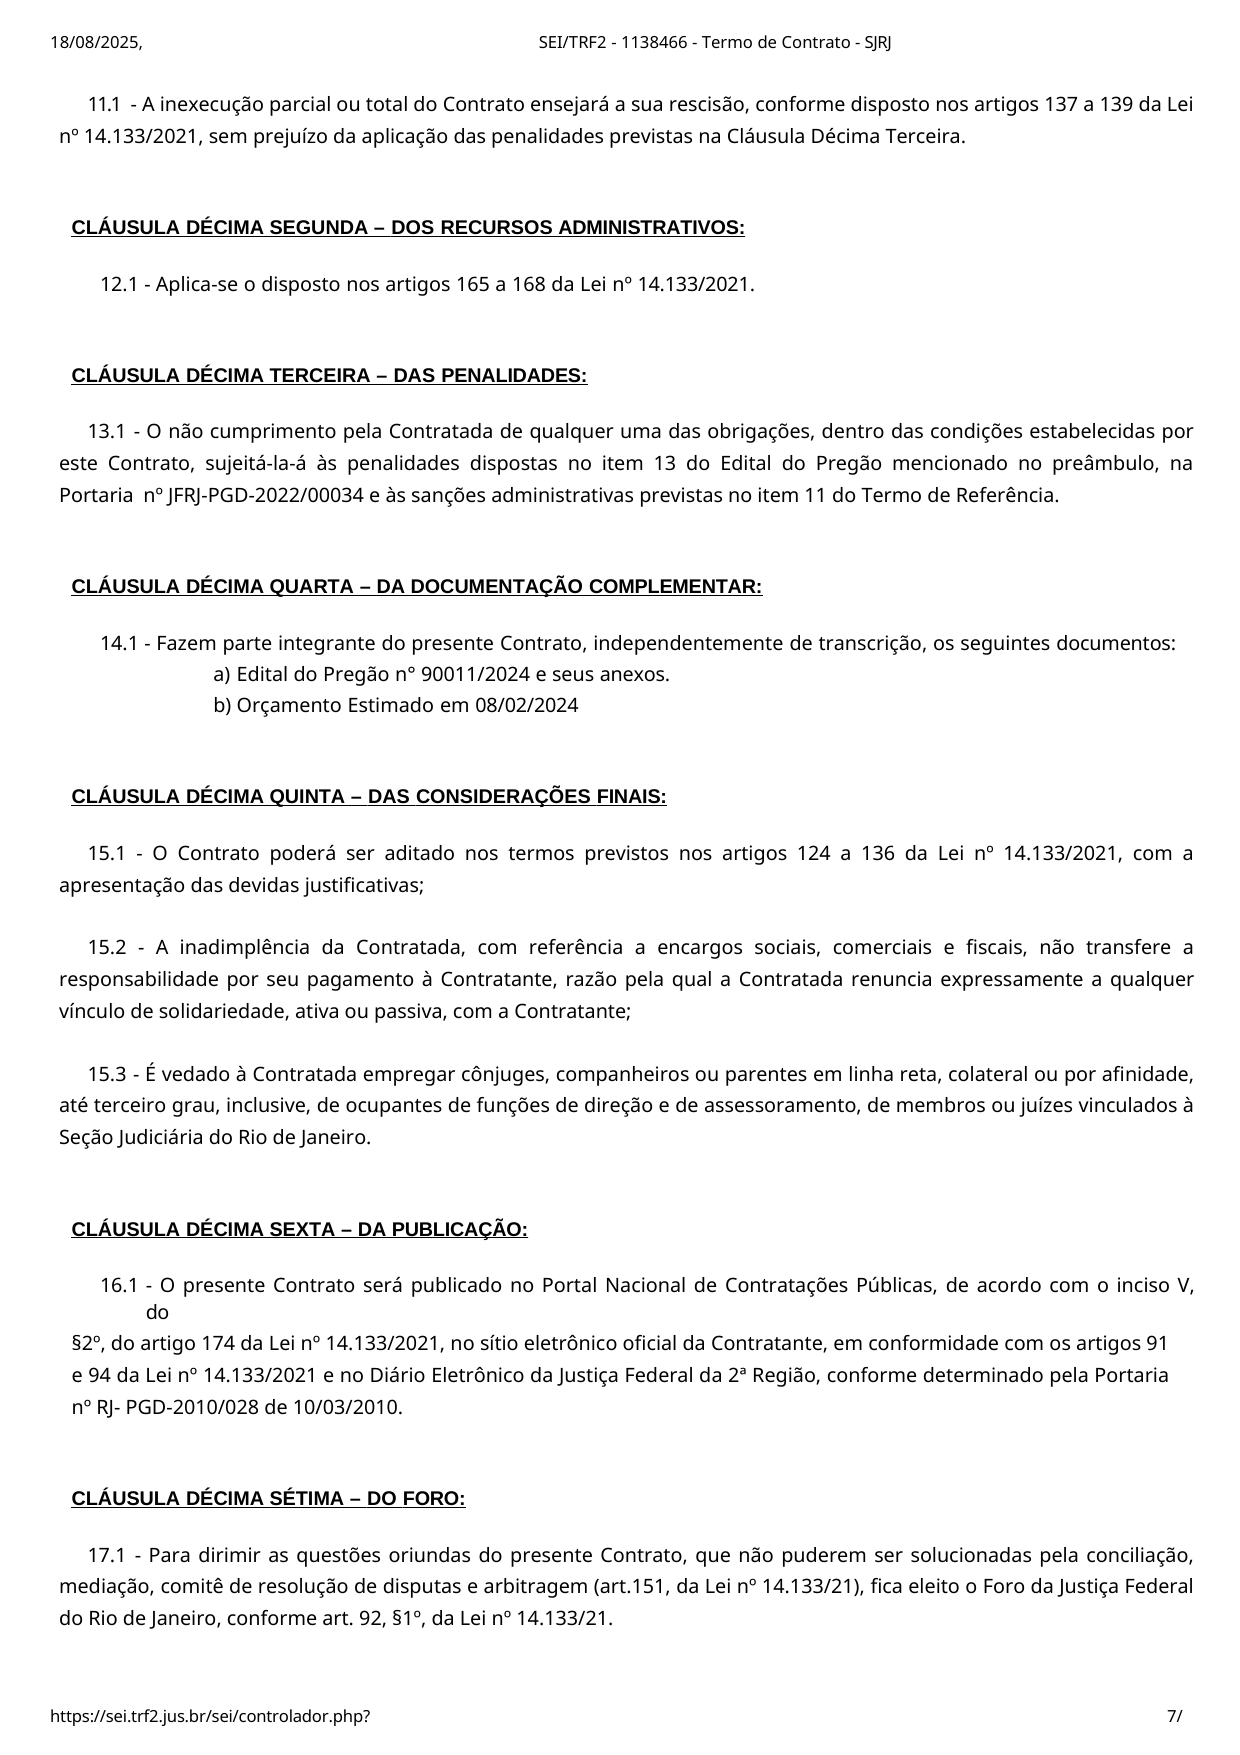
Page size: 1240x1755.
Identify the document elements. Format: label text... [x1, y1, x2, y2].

subtitle CLÁUSULA DÉCIMA QUINTA – DAS CONSIDERAÇÕES FINAIS: [71, 785, 1195, 808]
list - O Contrato poderá ser aditado nos termos previstos nos artigos 124 a 136 da Lei nº 14.133/2021, com a apresentação das devidas justificativas; [59, 839, 1195, 898]
list - Para dirimir as questões oriundas do presente Contrato, que não puderem ser solucionadas pela conciliação, mediação, comitê de resolução de disputas e arbitragem (art.151, da Lei nº 14.133/21), fica eleito o Foro da Justiça Federal do Rio de Janeiro, conforme art. 92, §1º, da Lei nº 14.133/21. [59, 1541, 1195, 1631]
list - É vedado à Contratada empregar cônjuges, companheiros ou parentes em linha reta, colateral ou por afinidade, até terceiro grau, inclusive, de ocupantes de funções de direção e de assessoramento, de membros ou juízes vinculados à Seção Judiciária do Rio de Janeiro. [59, 1060, 1195, 1151]
subtitle CLÁUSULA DÉCIMA SEXTA – DA PUBLICAÇÃO: [71, 1217, 1195, 1240]
list Orçamento Estimado em 08/02/2024 [213, 692, 1195, 718]
subtitle CLÁUSULA DÉCIMA TERCEIRA – DAS PENALIDADES: [71, 364, 1195, 387]
list Edital do Pregão n° 90011/2024 e seus anexos. [213, 660, 1195, 687]
text §2º, do artigo 174 da Lei nº 14.133/2021, no sítio eletrônico oficial da Contratante, em conformidade com os artigos 91 e 94 da Lei nº 14.133/2021 e no Diário Eletrônico da Justiça Federal da 2ª Região, conforme determinado pela Portaria nº RJ- PGD-2010/028 de 10/03/2010. [71, 1329, 1171, 1420]
subtitle CLÁUSULA DÉCIMA SEGUNDA – DOS RECURSOS ADMINISTRATIVOS: [71, 216, 1195, 239]
list - O não cumprimento pela Contratada de qualquer uma das obrigações, dentro das condições estabelecidas por este Contrato, sujeitá-la-á às penalidades dispostas no item 13 do Edital do Pregão mencionado no preâmbulo, na Portaria nº JFRJ-PGD-2022/00034 e às sanções administrativas previstas no item 11 do Termo de Referência. [59, 418, 1195, 508]
list - O presente Contrato será publicado no Portal Nacional de Contratações Públicas, de acordo com o inciso V, do [100, 1271, 1195, 1325]
list - A inexecução parcial ou total do Contrato ensejará a sua rescisão, conforme disposto nos artigos 137 a 139 da Lei nº 14.133/2021, sem prejuízo da aplicação das penalidades previstas na Cláusula Décima Terceira. [59, 90, 1195, 149]
list - A inadimplência da Contratada, com referência a encargos sociais, comerciais e fiscais, não transfere a responsabilidade por seu pagamento à Contratante, razão pela qual a Contratada renuncia expressamente a qualquer vínculo de solidariedade, ativa ou passiva, com a Contratante; [59, 934, 1195, 1024]
subtitle CLÁUSULA DÉCIMA QUARTA – DA DOCUMENTAÇÃO COMPLEMENTAR: [71, 575, 1195, 598]
list - Fazem parte integrante do presente Contrato, independentemente de transcrição, os seguintes documentos: [100, 629, 1195, 656]
subtitle CLÁUSULA DÉCIMA SÉTIMA – DO FORO: [71, 1487, 1195, 1510]
list - Aplica-se o disposto nos artigos 165 a 168 da Lei nº 14.133/2021. [100, 270, 1195, 297]
